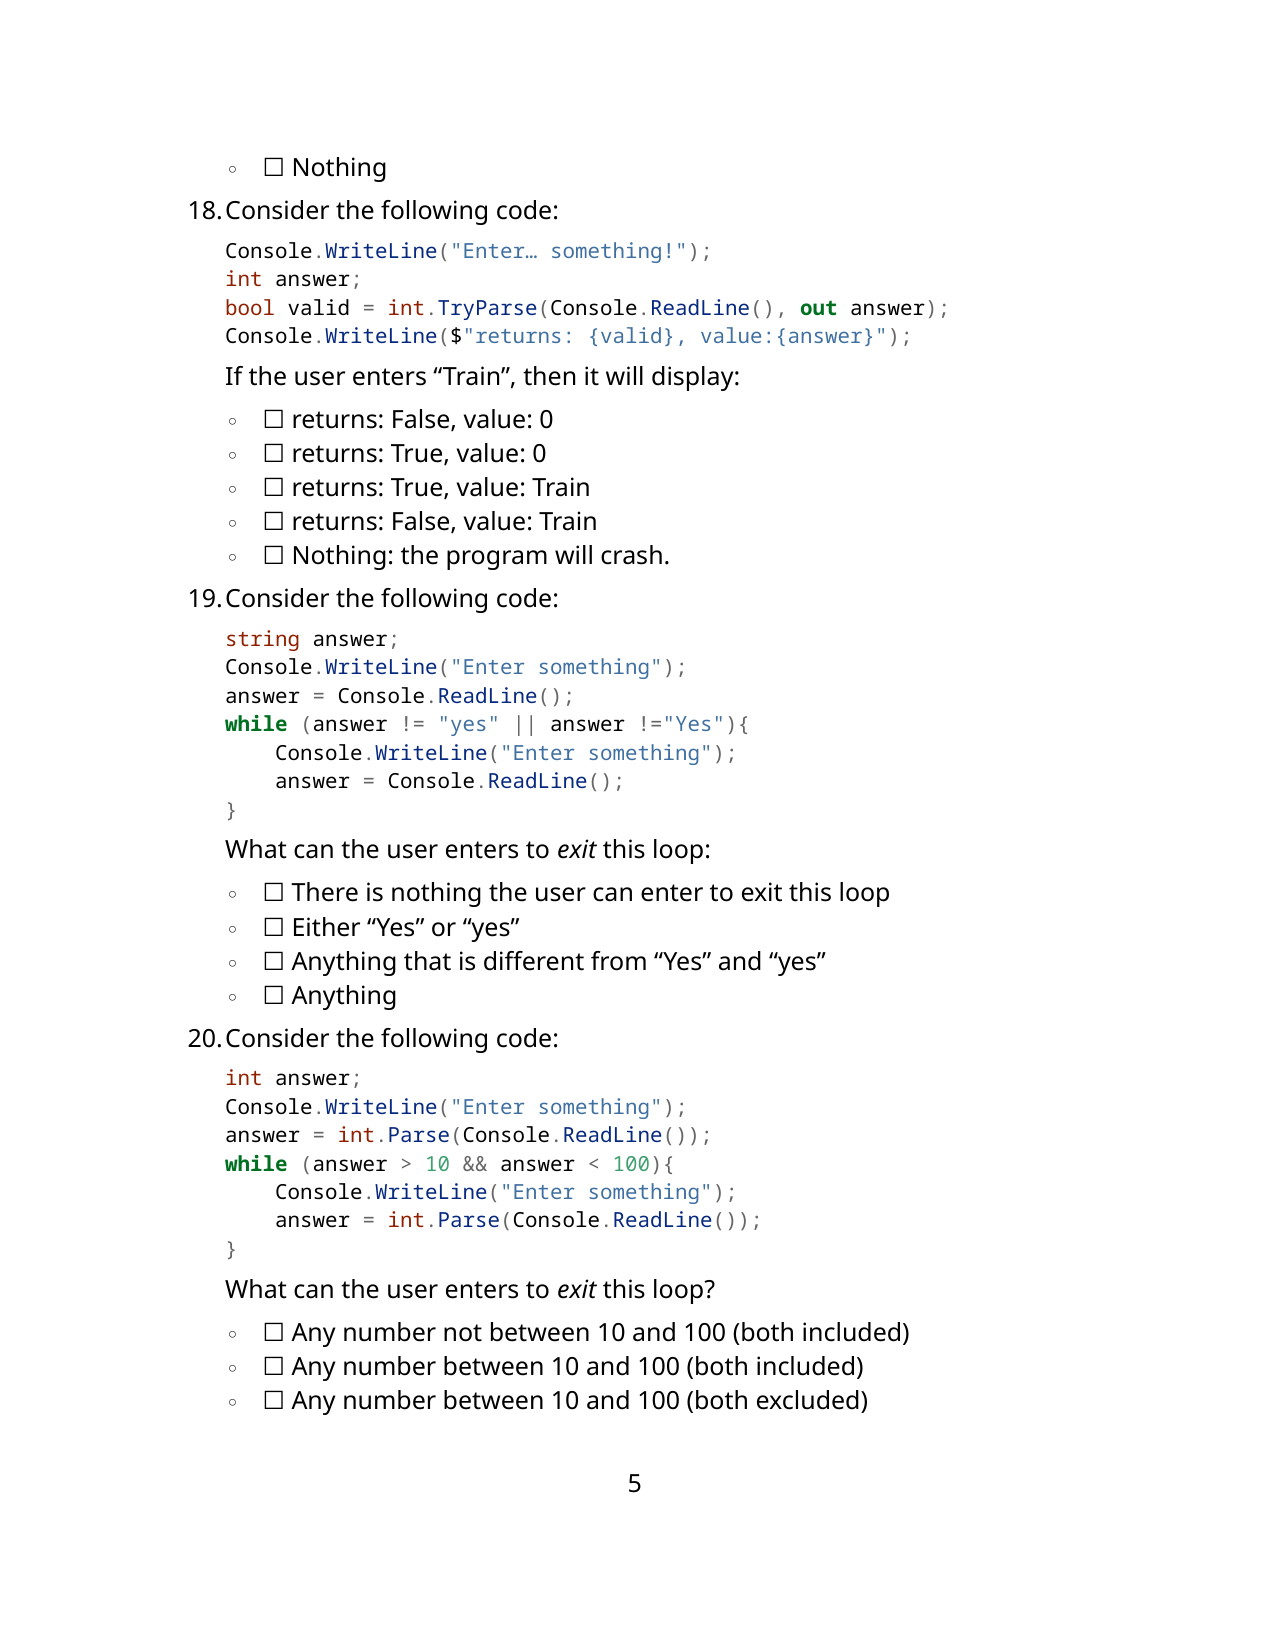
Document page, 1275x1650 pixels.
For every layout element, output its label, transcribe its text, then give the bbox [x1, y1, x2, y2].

list ☐ Either “Yes” or “yes” [225, 909, 1125, 943]
list Console.WriteLine("Enter… something!"); [187, 236, 1125, 264]
list } [187, 1234, 1125, 1262]
list ☐ Any number not between 10 and 100 (both included) [225, 1314, 1125, 1348]
list ☐ returns: True, value: 0 [225, 436, 1125, 470]
list answer = Console.ReadLine(); [187, 766, 1125, 795]
list while (answer != "yes" || answer !="Yes"){ [187, 709, 1125, 738]
list } [187, 795, 1125, 823]
list Consider the following code: [187, 1020, 1125, 1054]
list Consider the following code: [187, 581, 1125, 615]
list ☐ Any number between 10 and 100 (both included) [225, 1348, 1125, 1382]
list Console.WriteLine($"returns: {valid}, value:{answer}"); [187, 321, 1125, 350]
list ☐ Any number between 10 and 100 (both excluded) [225, 1382, 1125, 1417]
list What can the user enters to exit this loop? [187, 1271, 1125, 1305]
list int answer; [187, 1063, 1125, 1092]
list ☐ returns: True, value: Train [225, 470, 1125, 504]
list answer = Console.ReadLine(); [187, 681, 1125, 709]
list ☐ Anything that is different from “Yes” and “yes” [225, 943, 1125, 977]
list answer = int.Parse(Console.ReadLine()); [187, 1120, 1125, 1149]
list ☐ returns: False, value: Train [225, 504, 1125, 538]
list Consider the following code: [187, 193, 1125, 227]
list Console.WriteLine("Enter something"); [187, 652, 1125, 681]
list bool valid = int.TryParse(Console.ReadLine(), out answer); [187, 293, 1125, 321]
list Console.WriteLine("Enter something"); [187, 1092, 1125, 1120]
list int answer; [187, 264, 1125, 293]
list answer = int.Parse(Console.ReadLine()); [187, 1206, 1125, 1234]
list ☐ Nothing: the program will crash. [225, 538, 1125, 572]
list string answer; [187, 624, 1125, 652]
list ☐ There is nothing the user can enter to exit this loop [225, 875, 1125, 909]
list ☐ returns: False, value: 0 [225, 402, 1125, 436]
list What can the user enters to exit this loop: [187, 832, 1125, 866]
list while (answer > 10 && answer < 100){ [187, 1149, 1125, 1177]
list Console.WriteLine("Enter something"); [187, 738, 1125, 766]
list Console.WriteLine("Enter something"); [187, 1177, 1125, 1206]
list If the user enters “Train”, then it will display: [187, 359, 1125, 393]
list ☐ Nothing [225, 150, 1125, 184]
list ☐ Anything [225, 977, 1125, 1011]
